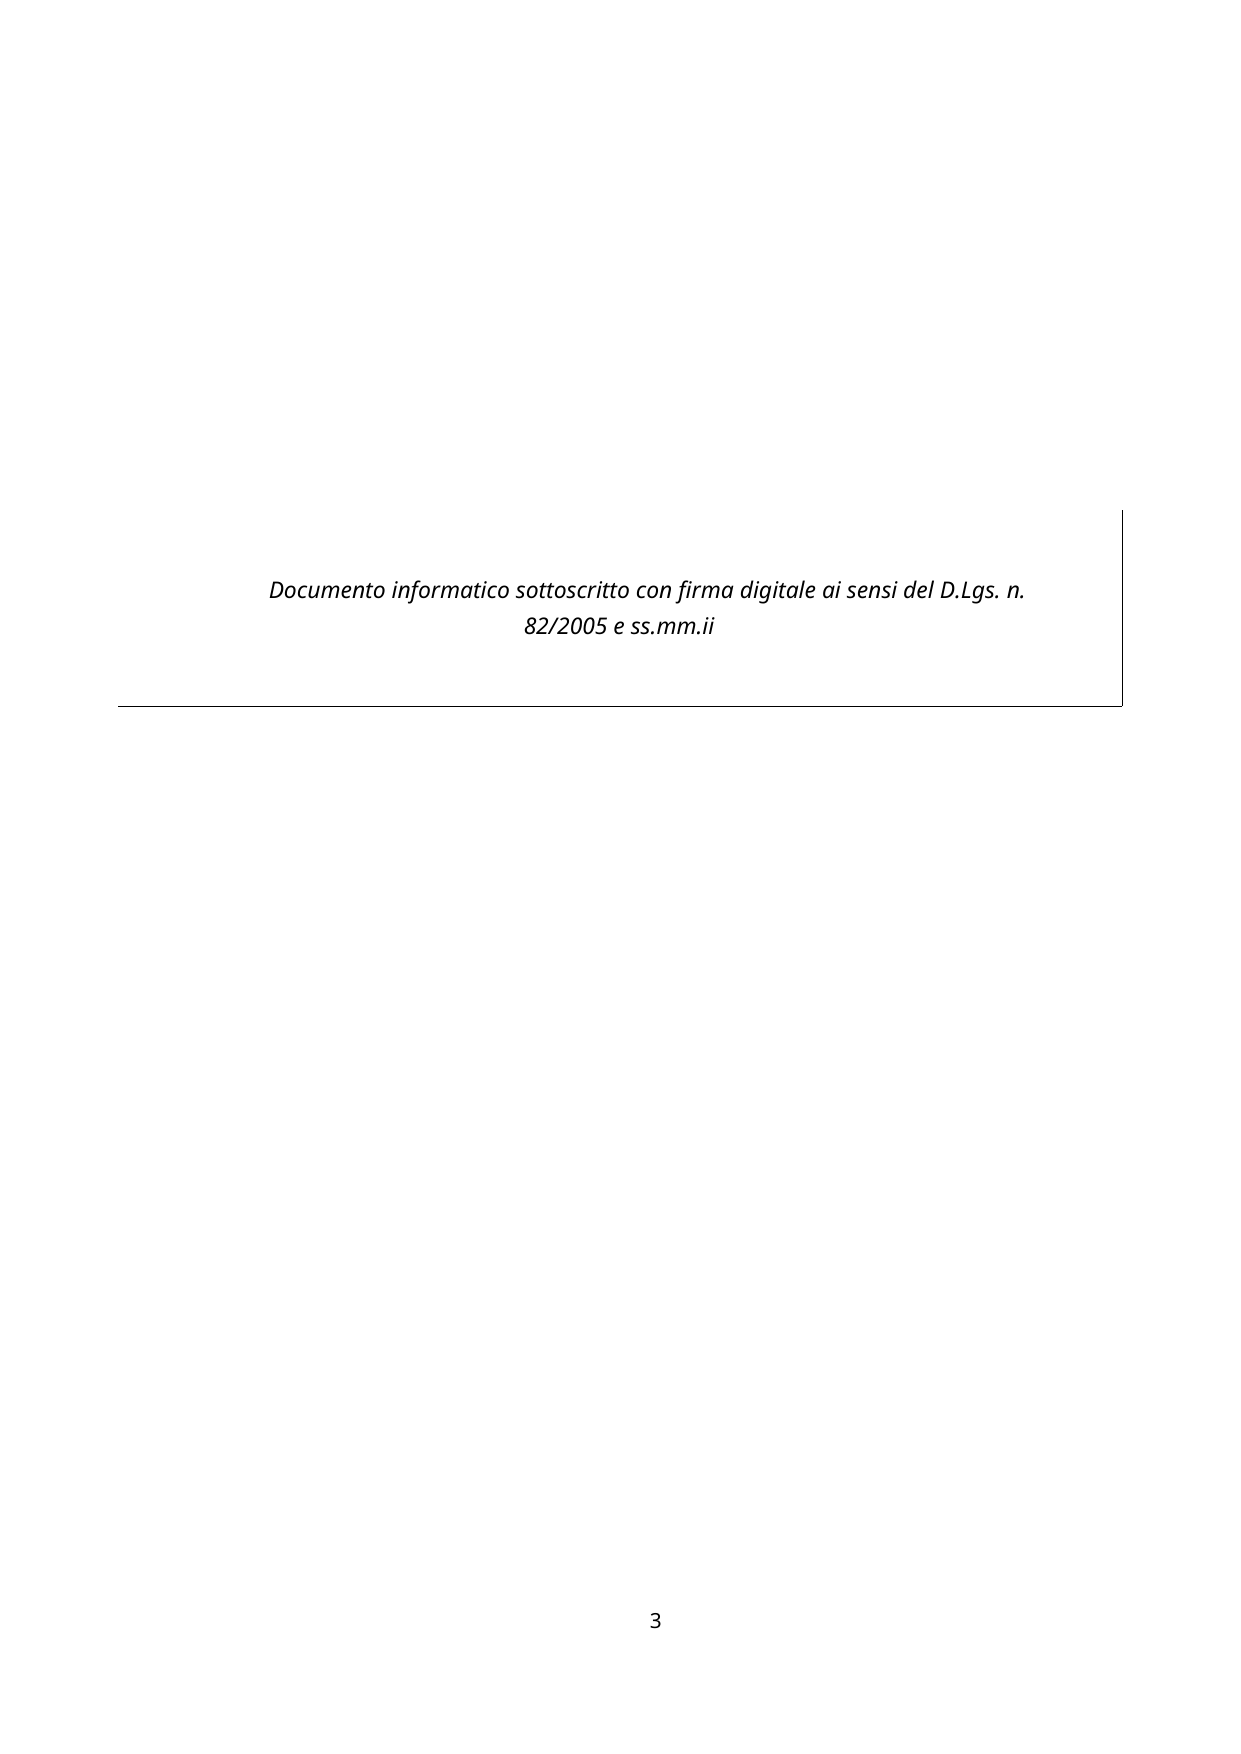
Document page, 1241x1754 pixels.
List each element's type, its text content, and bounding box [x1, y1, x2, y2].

text Documento informatico sottoscritto con firma digitale ai sensi del D.Lgs. n. 82/2005 e ss.mm.ii [118, 510, 1122, 706]
